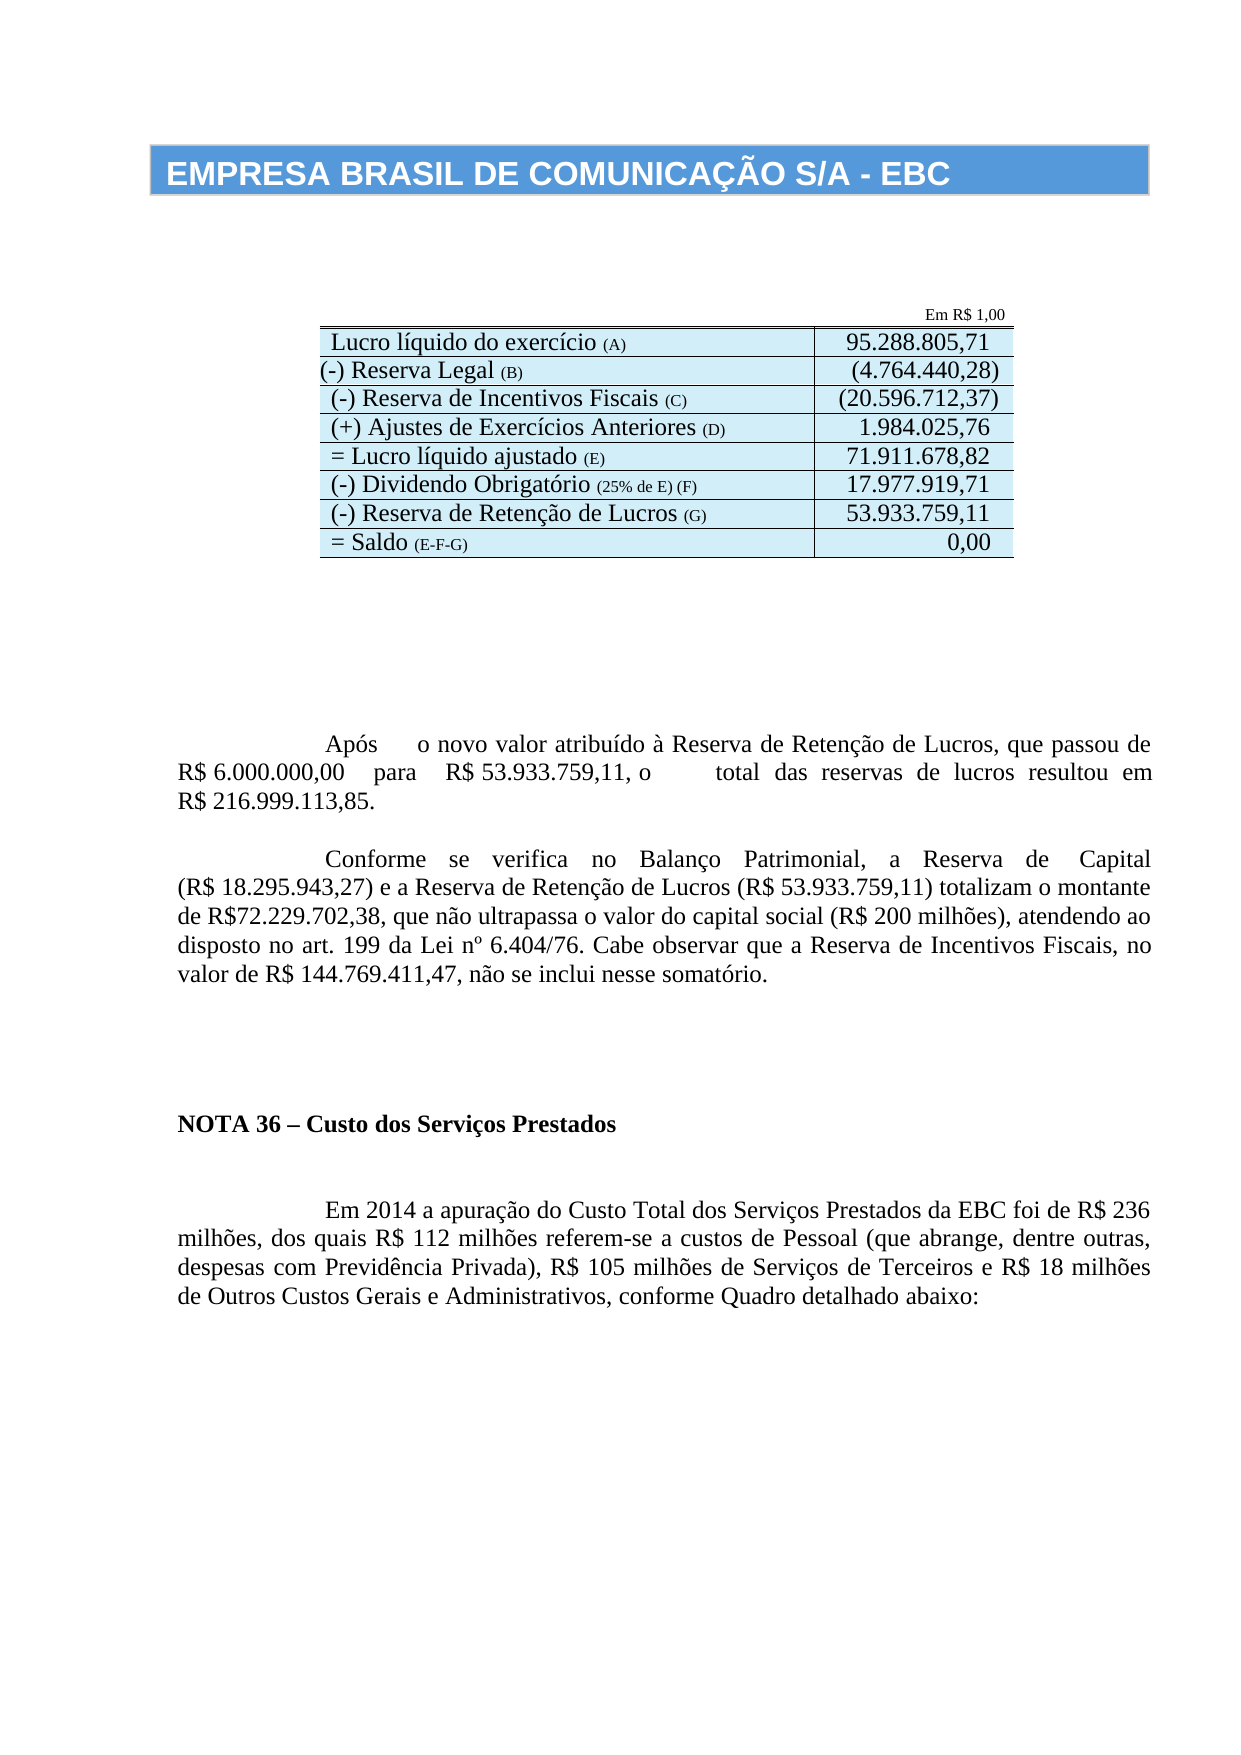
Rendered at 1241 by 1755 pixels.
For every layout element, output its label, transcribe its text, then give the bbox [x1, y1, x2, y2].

text Após o novo valor atribuído à Reserva de Retenção de Lucros, que passou de R$ 6.000.000,00 para R$ 53.933.759,11, o total das reservas de lucros resultou em R$ 216.999.113,85. [177, 729, 1152, 815]
table_cell (-) Dividendo Obrigatório (25% de E) (F) [320, 471, 814, 499]
table_header 95.288.805,71 [815, 329, 1013, 356]
table_cell = Saldo (E-F-G) [320, 529, 814, 557]
table_cell 17.977.919,71 [815, 471, 1013, 499]
table_cell 53.933.759,11 [815, 500, 1013, 528]
subtitle NOTA 36 – Custo dos Serviços Prestados [177, 1109, 1180, 1138]
table_cell 0,00 [815, 529, 1013, 557]
table_cell = Lucro líquido ajustado (E) [320, 443, 814, 470]
table_cell (4.764.440,28) [815, 357, 1013, 384]
table_cell (+) Ajustes de Exercícios Anteriores (D) [320, 414, 814, 442]
text Em R$ 1,00 [154, 305, 1005, 324]
table_cell 1.984.025,76 [815, 414, 1013, 442]
text Conforme se verifica no Balanço Patrimonial, a Reserva de Capital (R$ 18.295.943,27) e a Reserva de Retenção de Lucros (R$ 53.933.759,11) totalizam o montante de R$72.229.702,38, que não ultrapassa o valor do capital social (R$ 200 milhões), atendendo ao disposto no art. 199 da Lei nº 6.404/76. Cabe observar que a Reserva de Incentivos Fiscais, no valor de R$ 144.769.411,47, não se inclui nesse somatório. [177, 844, 1152, 987]
table_cell (-) Reserva de Retenção de Lucros (G) [320, 500, 814, 528]
table_cell (20.596.712,37) [815, 386, 1013, 413]
table_cell (-) Reserva Legal (B) [320, 357, 814, 384]
table_header Lucro líquido do exercício (A) [320, 329, 814, 356]
table_cell (-) Reserva de Incentivos Fiscais (C) [320, 386, 814, 413]
text Em 2014 a apuração do Custo Total dos Serviços Prestados da EBC foi de R$ 236 milhões, dos quais R$ 112 milhões referem-se a custos de Pessoal (que abrange, dentre outras, despesas com Previdência Privada), R$ 105 milhões de Serviços de Terceiros e R$ 18 milhões de Outros Custos Gerais e Administrativos, conforme Quadro detalhado abaixo: [177, 1195, 1152, 1310]
table_cell 71.911.678,82 [815, 443, 1013, 470]
